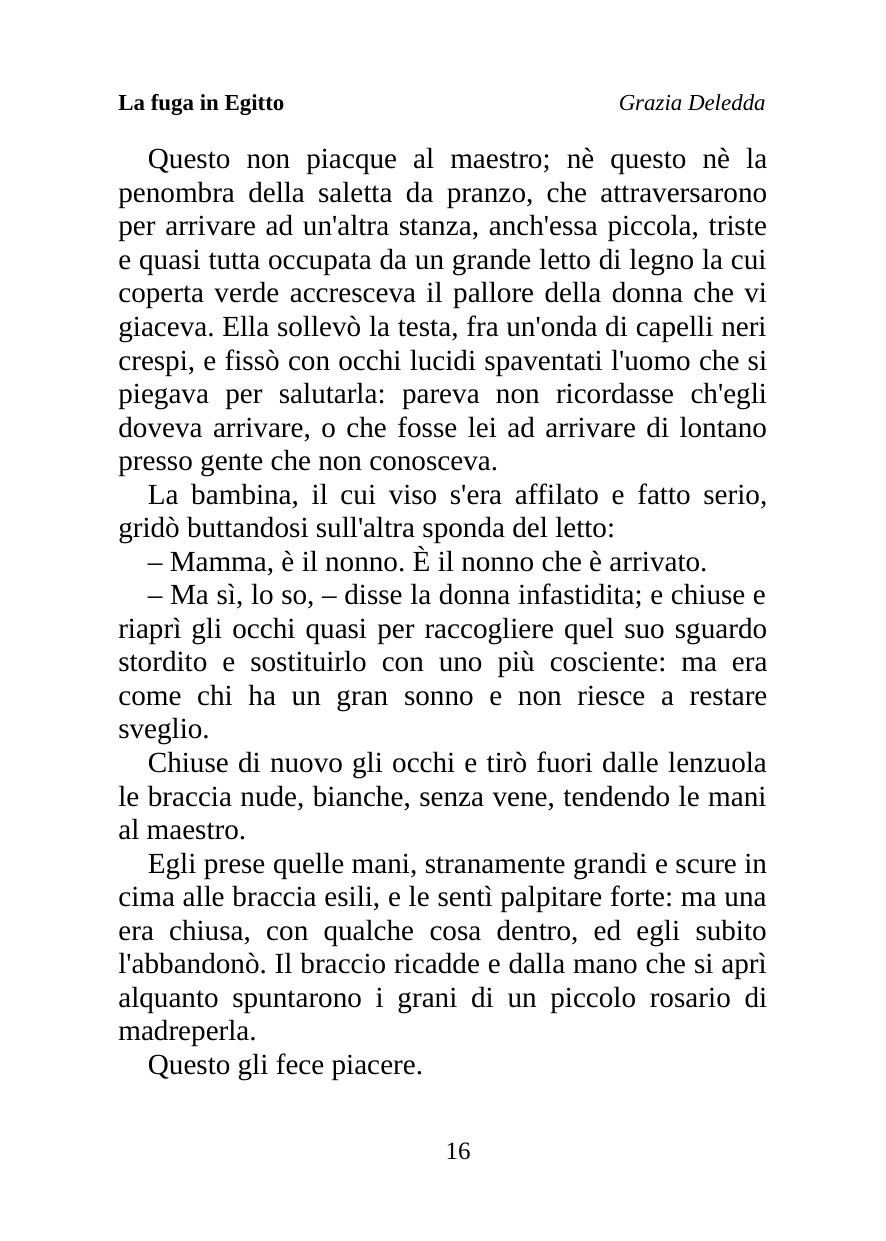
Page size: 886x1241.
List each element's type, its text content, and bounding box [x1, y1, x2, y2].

text Chiuse di nuovo gli occhi e tirò fuori dalle lenzuola le braccia nude, bianche, senza vene, tendendo le mani al maestro. [118, 745, 768, 846]
text Questo gli fece piacere. [118, 1047, 768, 1081]
text – Mamma, è il nonno. È il nonno che è arrivato. [118, 544, 768, 577]
text Egli prese quelle mani, stranamente grandi e scure in cima alle braccia esili, e le sentì palpitare forte: ma una era chiusa, con qualche cosa dentro, ed egli subito l'abbandonò. Il braccio ricadde e dalla mano che si aprì alquanto spuntarono i grani di un piccolo rosario di madreperla. [118, 846, 768, 1047]
text La bambina, il cui viso s'era affilato e fatto serio, gridò buttandosi sull'altra sponda del letto: [118, 477, 768, 544]
text Questo non piacque al maestro; nè questo nè la penombra della saletta da pranzo, che attraversarono per arrivare ad un'altra stanza, anch'essa piccola, triste e quasi tutta occupata da un grande letto di legno la cui coperta verde accresceva il pallore della donna che vi giaceva. Ella sollevò la testa, fra un'onda di capelli neri crespi, e fissò con occhi lucidi spaventati l'uomo che si piegava per salutarla: pareva non ricordasse ch'egli doveva arrivare, o che fosse lei ad arrivare di lontano presso gente che non conosceva. [118, 141, 768, 477]
text – Ma sì, lo so, – disse la donna infastidita; e chiuse e riaprì gli occhi quasi per raccogliere quel suo sguardo stordito e sostituirlo con uno più cosciente: ma era come chi ha un gran sonno e non riesce a restare sveglio. [118, 577, 768, 745]
